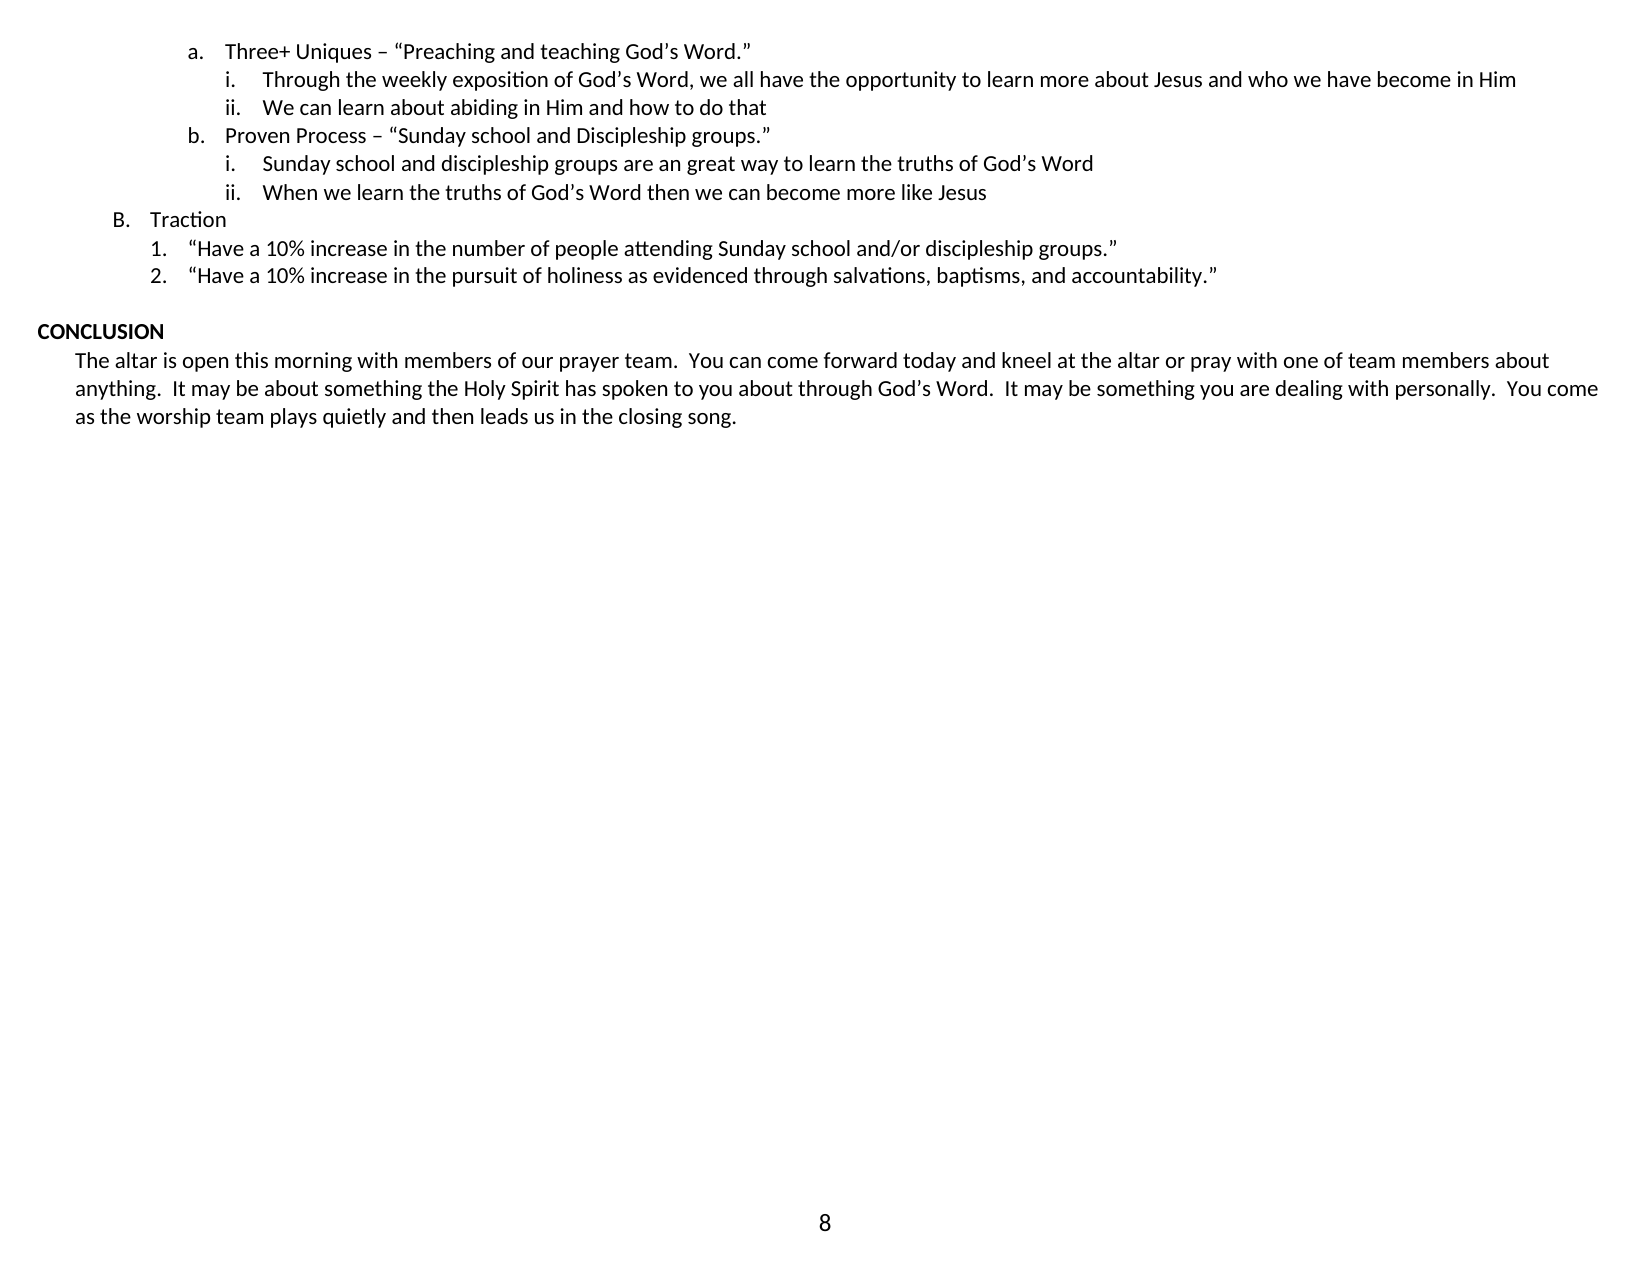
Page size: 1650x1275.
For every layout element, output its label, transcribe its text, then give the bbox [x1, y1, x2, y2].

text The altar is open this morning with members of our prayer team. You can come forward today and kneel at the altar or pray with one of team members about anything. It may be about something the Holy Spirit has spoken to you about through God’s Word. It may be something you are dealing with personally. You come as the worship team plays quietly and then leads us in the closing song. [75, 346, 1612, 430]
list Traction [112, 206, 1612, 234]
list We can learn about abiding in Him and how to do that [225, 93, 1612, 122]
list “Have a 10% increase in the number of people attending Sunday school and/or discipleship groups.” [150, 234, 1612, 262]
list “Have a 10% increase in the pursuit of holiness as evidenced through salvations, baptisms, and accountability.” [150, 262, 1612, 290]
list Three+ Uniques – “Preaching and teaching God’s Word.” [187, 37, 1612, 66]
list Through the weekly exposition of God’s Word, we all have the opportunity to learn more about Jesus and who we have become in Him [225, 66, 1612, 93]
list When we learn the truths of God’s Word then we can become more like Jesus [225, 178, 1612, 206]
list Sunday school and discipleship groups are an great way to learn the truths of God’s Word [225, 149, 1612, 178]
text CONCLUSION [37, 318, 1612, 346]
list Proven Process – “Sunday school and Discipleship groups.” [187, 122, 1612, 149]
